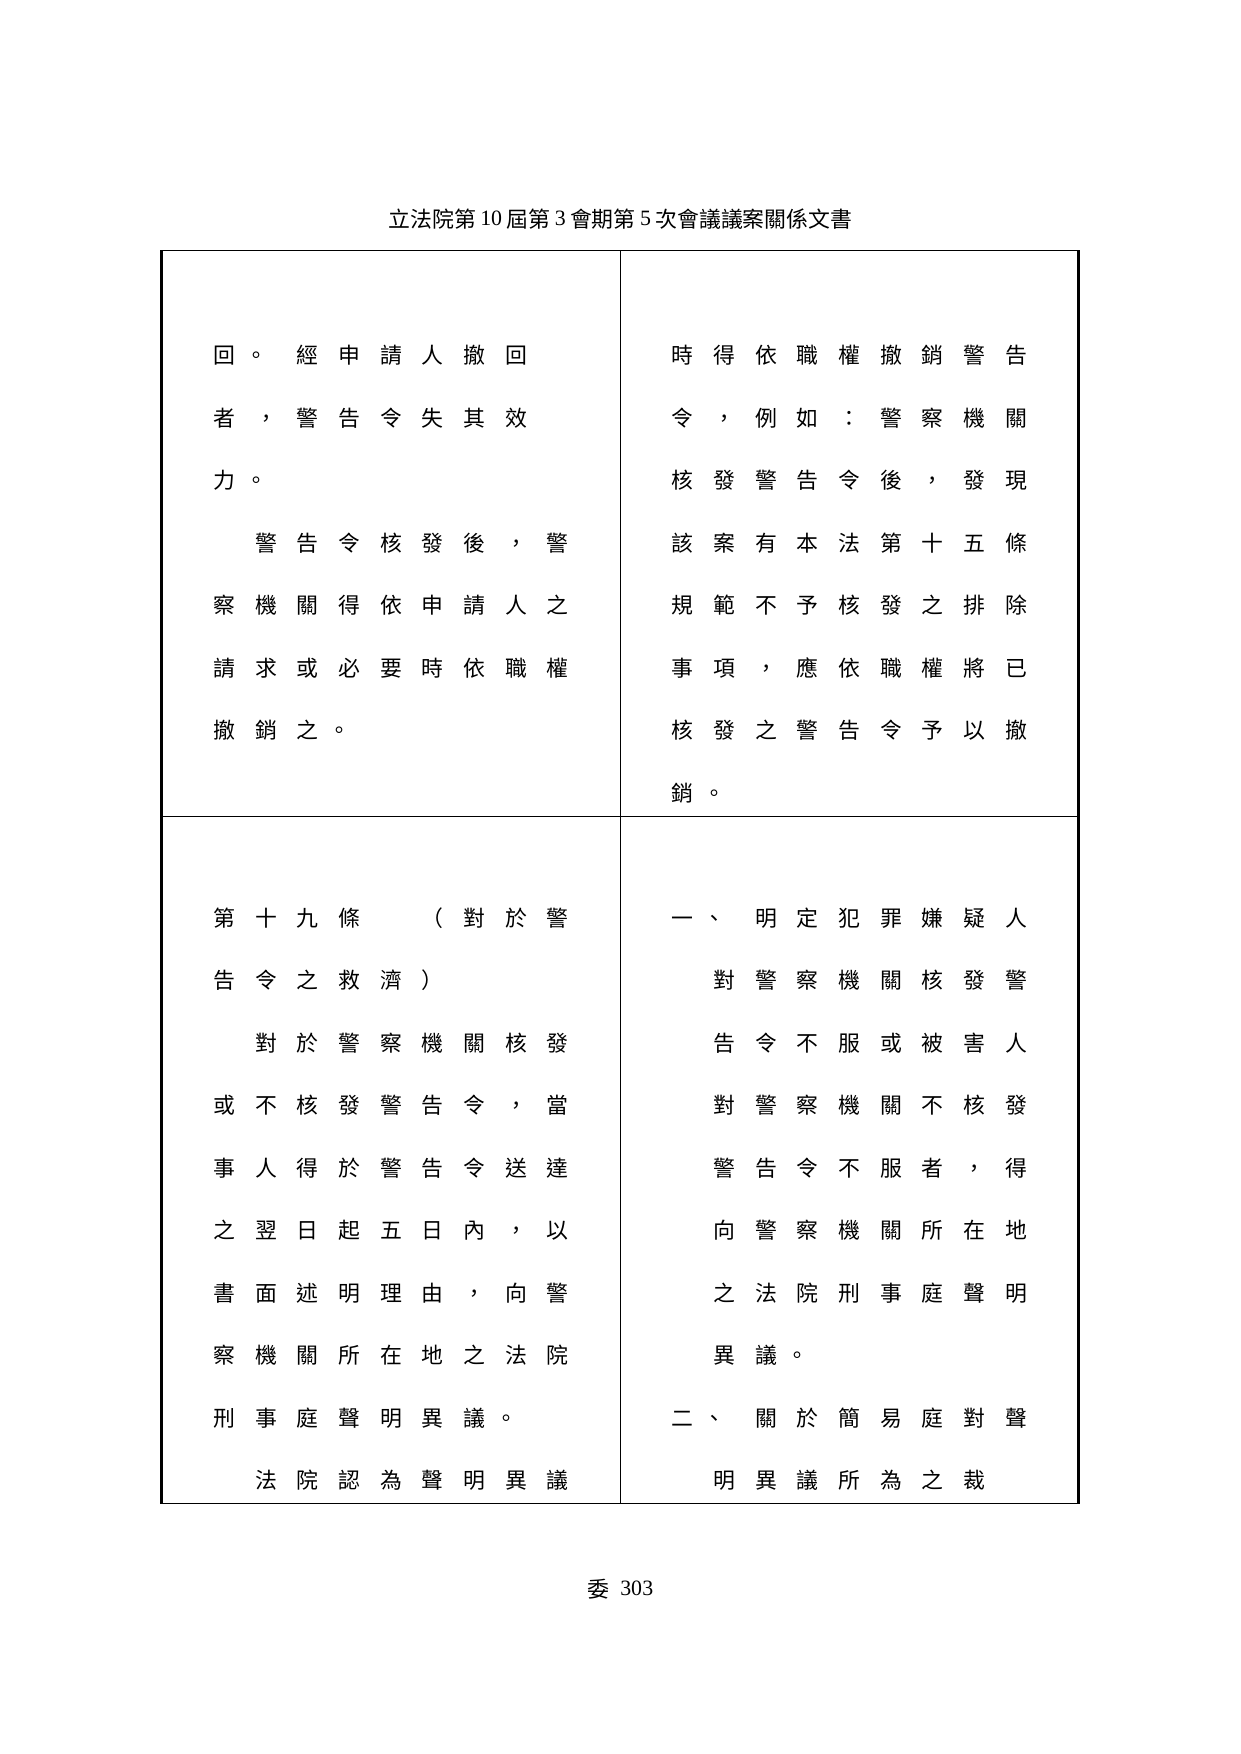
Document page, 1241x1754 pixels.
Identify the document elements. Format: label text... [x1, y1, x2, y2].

table_cell 時得依職權撤銷警告令，例如：警察機關核發警告令後，發現該案有本法第十五條規範不予核發之排除事項，應依職權將已核發之警告令予以撤銷。 [621, 251, 1077, 816]
table_cell 回。經申請人撤回者，警告令失其效力。 警告令核發後，警察機關得依申請人之請求或必要時依職權撤銷之。 [163, 251, 620, 816]
table_cell 第十九條 （對於警告令之救濟） 對於警察機關核發或不核發警告令，當事人得於警告令送達之翌日起五日內，以書面述明理由，向警察機關所在地之法院刑事庭聲明異議。 法院認為聲明異議 [163, 817, 620, 1503]
table_cell 一、明定犯罪嫌疑人對警察機關核發警告令不服或被害人對警察機關不核發警告令不服者，得向警察機關所在地之法院刑事庭聲明異議。 二、關於簡易庭對聲明異議所為之裁 [621, 817, 1077, 1503]
